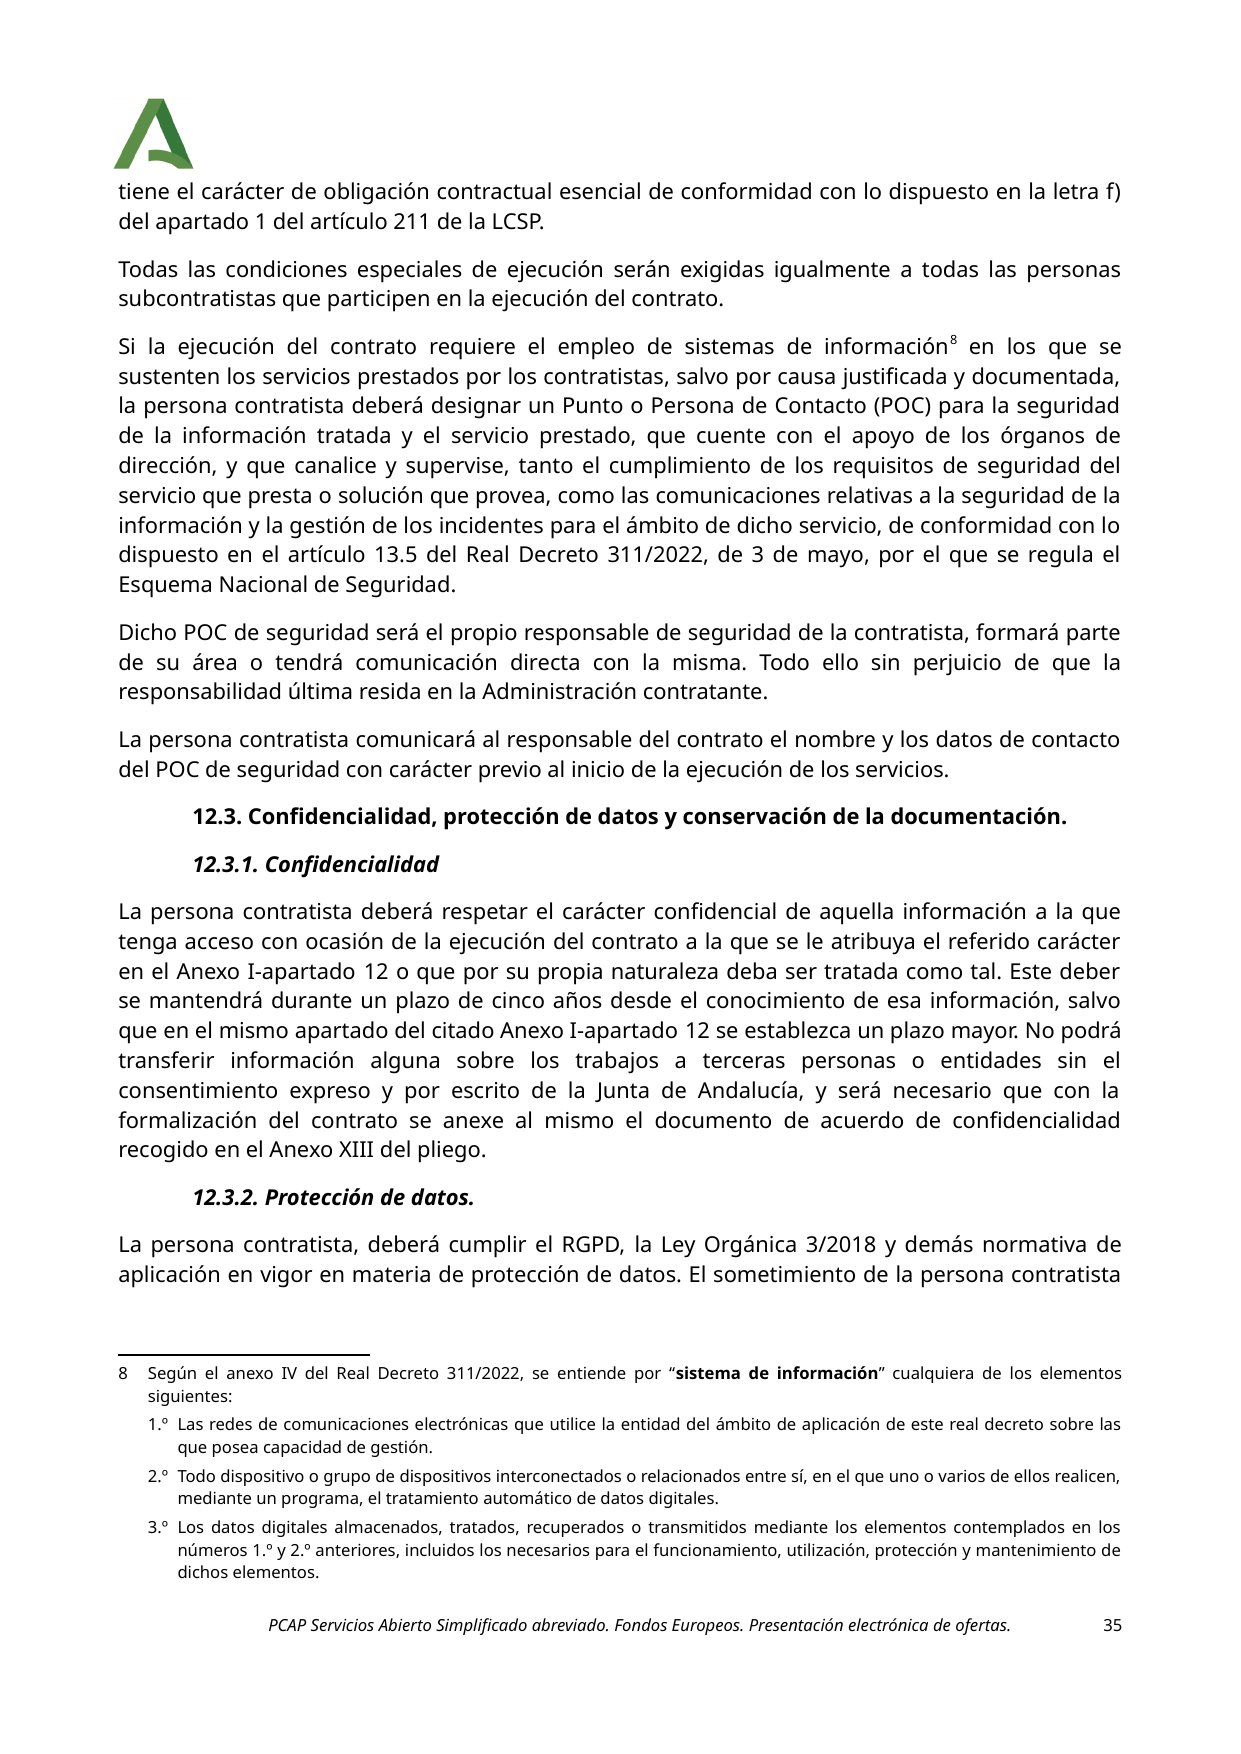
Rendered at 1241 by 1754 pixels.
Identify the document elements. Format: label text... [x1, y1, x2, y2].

text La persona contratista, deberá cumplir el RGPD, la Ley Orgánica 3/2018 y demás normativa de aplicación en vigor en materia de protección de datos. El sometimiento de la persona contratista [118, 1229, 1122, 1289]
text Según el anexo IV del Real Decreto 311/2022, se entiende por “sistema de información” cualquiera de los elementos siguientes: [118, 1361, 1122, 1407]
text 1.º Las redes de comunicaciones electrónicas que utilice la entidad del ámbito de aplicación de este real decreto sobre las que posea capacidad de gestión. [148, 1413, 1122, 1458]
text La persona contratista deberá respetar el carácter confidencial de aquella información a la que tenga acceso con ocasión de la ejecución del contrato a la que se le atribuya el referido carácter en el Anexo I-apartado 12 o que por su propia naturaleza deba ser tratada como tal. Este deber se mantendrá durante un plazo de cinco años desde el conocimiento de esa información, salvo que en el mismo apartado del citado Anexo I-apartado 12 se establezca un plazo mayor. No podrá transferir información alguna sobre los trabajos a terceras personas o entidades sin el consentimiento expreso y por escrito de la Junta de Andalucía, y será necesario que con la formalización del contrato se anexe al mismo el documento de acuerdo de confidencialidad recogido en el Anexo XIII del pliego. [118, 896, 1122, 1164]
text tiene el carácter de obligación contractual esencial de conformidad con lo dispuesto en la letra f) del apartado 1 del artículo 211 de la LCSP. [118, 176, 1122, 236]
subtitle 12.3. Confidencialidad, protección de datos y conservación de la documentación. [118, 801, 1122, 831]
text Dicho POC de seguridad será el propio responsable de seguridad de la contratista, formará parte de su área o tendrá comunicación directa con la misma. Todo ello sin perjuicio de que la responsabilidad última resida en la Administración contratante. [118, 617, 1122, 706]
subtitle 12.3.2. Protección de datos. [118, 1182, 1122, 1212]
text Todas las condiciones especiales de ejecución serán exigidas igualmente a todas las personas subcontratistas que participen en la ejecución del contrato. [118, 254, 1122, 313]
text 3.º Los datos digitales almacenados, tratados, recuperados o transmitidos mediante los elementos contemplados en los números 1.º y 2.º anteriores, incluidos los necesarios para el funcionamiento, utilización, protección y mantenimiento de dichos elementos. [148, 1516, 1122, 1584]
text Si la ejecución del contrato requiere el empleo de sistemas de información en los que se sustenten los servicios prestados por los contratistas, salvo por causa justificada y documentada, la persona contratista deberá designar un Punto o Persona de Contacto (POC) para la seguridad de la información tratada y el servicio prestado, que cuente con el apoyo de los órganos de dirección, y que canalice y supervise, tanto el cumplimiento de los requisitos de seguridad del servicio que presta o solución que provea, como las comunicaciones relativas a la seguridad de la información y la gestión de los incidentes para el ámbito de dicho servicio, de conformidad con lo dispuesto en el artículo 13.5 del Real Decreto 311/2022, de 3 de mayo, por el que se regula el Esquema Nacional de Seguridad. [118, 331, 1122, 599]
picture [109, 94, 198, 173]
subtitle 12.3.1. Confidencialidad [118, 849, 1122, 878]
text La persona contratista comunicará al responsable del contrato el nombre y los datos de contacto del POC de seguridad con carácter previo al inicio de la ejecución de los servicios. [118, 724, 1122, 783]
text 2.º Todo dispositivo o grupo de dispositivos interconectados o relacionados entre sí, en el que uno o varios de ellos realicen, mediante un programa, el tratamiento automático de datos digitales. [148, 1464, 1122, 1509]
